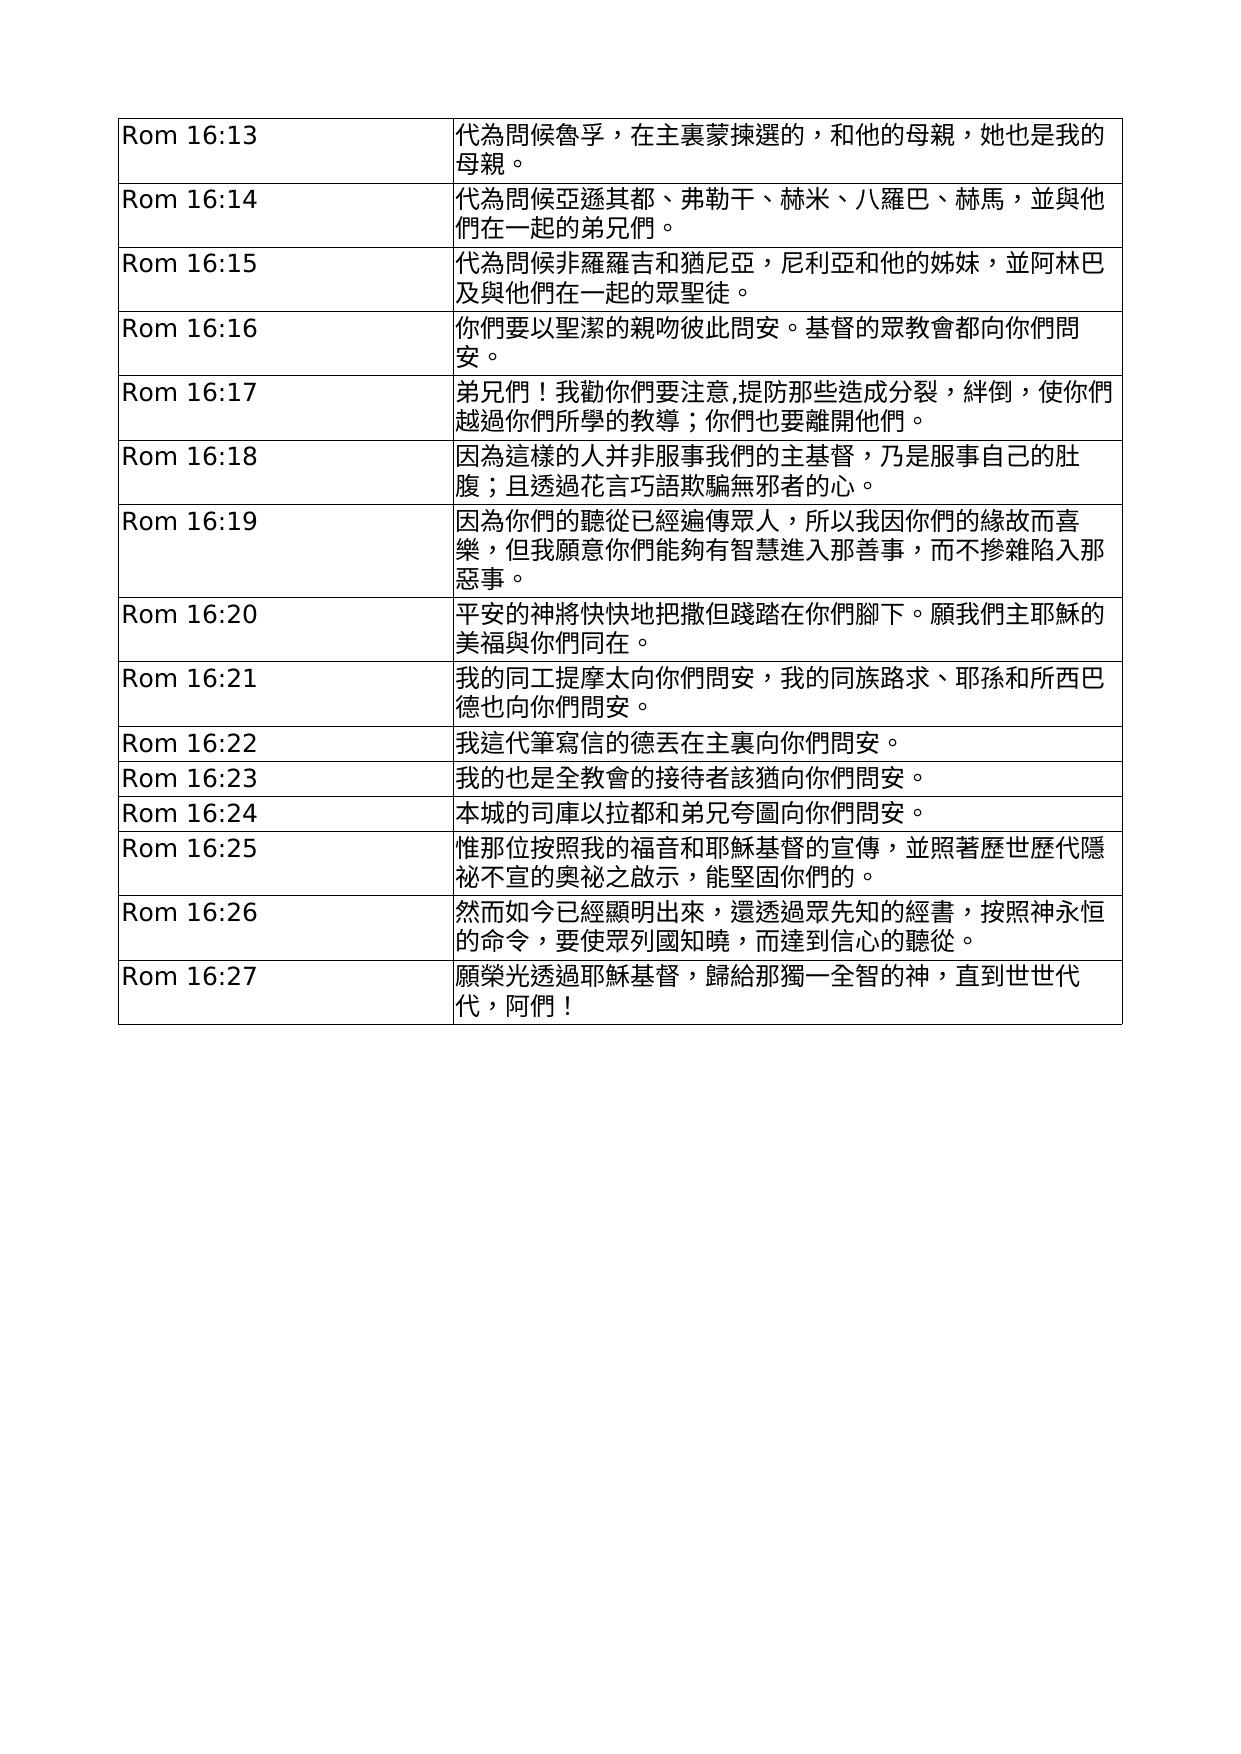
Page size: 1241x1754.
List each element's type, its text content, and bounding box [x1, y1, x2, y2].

table_cell Rom 16:16 [119, 312, 453, 375]
table_cell 我的同工提摩太向你們問安，我的同族路求、耶孫和所西巴德也向你們問安。 [454, 662, 1122, 726]
table_cell 我的也是全教會的接待者該猶向你們問安。 [454, 762, 1122, 796]
table_cell 願榮光透過耶穌基督，歸給那獨一全智的神，直到世世代代，阿們！ [454, 961, 1122, 1024]
table_cell Rom 16:21 [119, 662, 453, 726]
table_cell 因為你們的聽從已經遍傳眾人，所以我因你們的緣故而喜樂，但我願意你們能夠有智慧進入那善事，而不摻雜陷入那惡事。 [454, 505, 1122, 597]
table_cell Rom 16:20 [119, 598, 453, 661]
table_cell 代為問候非羅羅吉和猶尼亞，尼利亞和他的姊妹，並阿林巴及與他們在一起的眾聖徒。 [454, 248, 1122, 311]
table_cell 因為這樣的人并非服事我們的主基督，乃是服事自己的肚腹；且透過花言巧語欺騙無邪者的心。 [454, 441, 1122, 504]
table_cell Rom 16:19 [119, 505, 453, 597]
table_cell Rom 16:17 [119, 376, 453, 439]
table_cell Rom 16:14 [119, 184, 453, 247]
table_cell 你們要以聖潔的親吻彼此問安。基督的眾教會都向你們問安。 [454, 312, 1122, 375]
table_cell 代為問候亞遜其都、弗勒干、赫米、八羅巴、赫馬，並與他們在一起的弟兄們。 [454, 184, 1122, 247]
table_cell Rom 16:25 [119, 832, 453, 895]
table_cell 平安的神將快快地把撒但踐踏在你們腳下。願我們主耶穌的美福與你們同在。 [454, 598, 1122, 661]
table_cell Rom 16:13 [119, 119, 453, 182]
table_cell Rom 16:27 [119, 961, 453, 1024]
table_cell 本城的司庫以拉都和弟兄夸圖向你們問安。 [454, 797, 1122, 831]
table_cell Rom 16:18 [119, 441, 453, 504]
table_cell Rom 16:22 [119, 727, 453, 761]
table_cell 然而如今已經顯明出來，還透過眾先知的經書，按照神永恒的命令，要使眾列國知曉，而達到信心的聽從。 [454, 896, 1122, 959]
table_cell 代為問候魯孚，在主裏蒙揀選的，和他的母親，她也是我的母親。 [454, 119, 1122, 182]
table_cell Rom 16:26 [119, 896, 453, 959]
table_cell 惟那位按照我的福音和耶穌基督的宣傳，並照著歷世歷代隱祕不宣的奧祕之啟示，能堅固你們的。 [454, 832, 1122, 895]
table_cell Rom 16:24 [119, 797, 453, 831]
table_cell Rom 16:15 [119, 248, 453, 311]
table_cell 弟兄們！我勸你們要注意,提防那些造成分裂，絆倒，使你們越過你們所學的教導；你們也要離開他們。 [454, 376, 1122, 439]
table_cell 我這代筆寫信的德丟在主裏向你們問安。 [454, 727, 1122, 761]
table_cell Rom 16:23 [119, 762, 453, 796]
